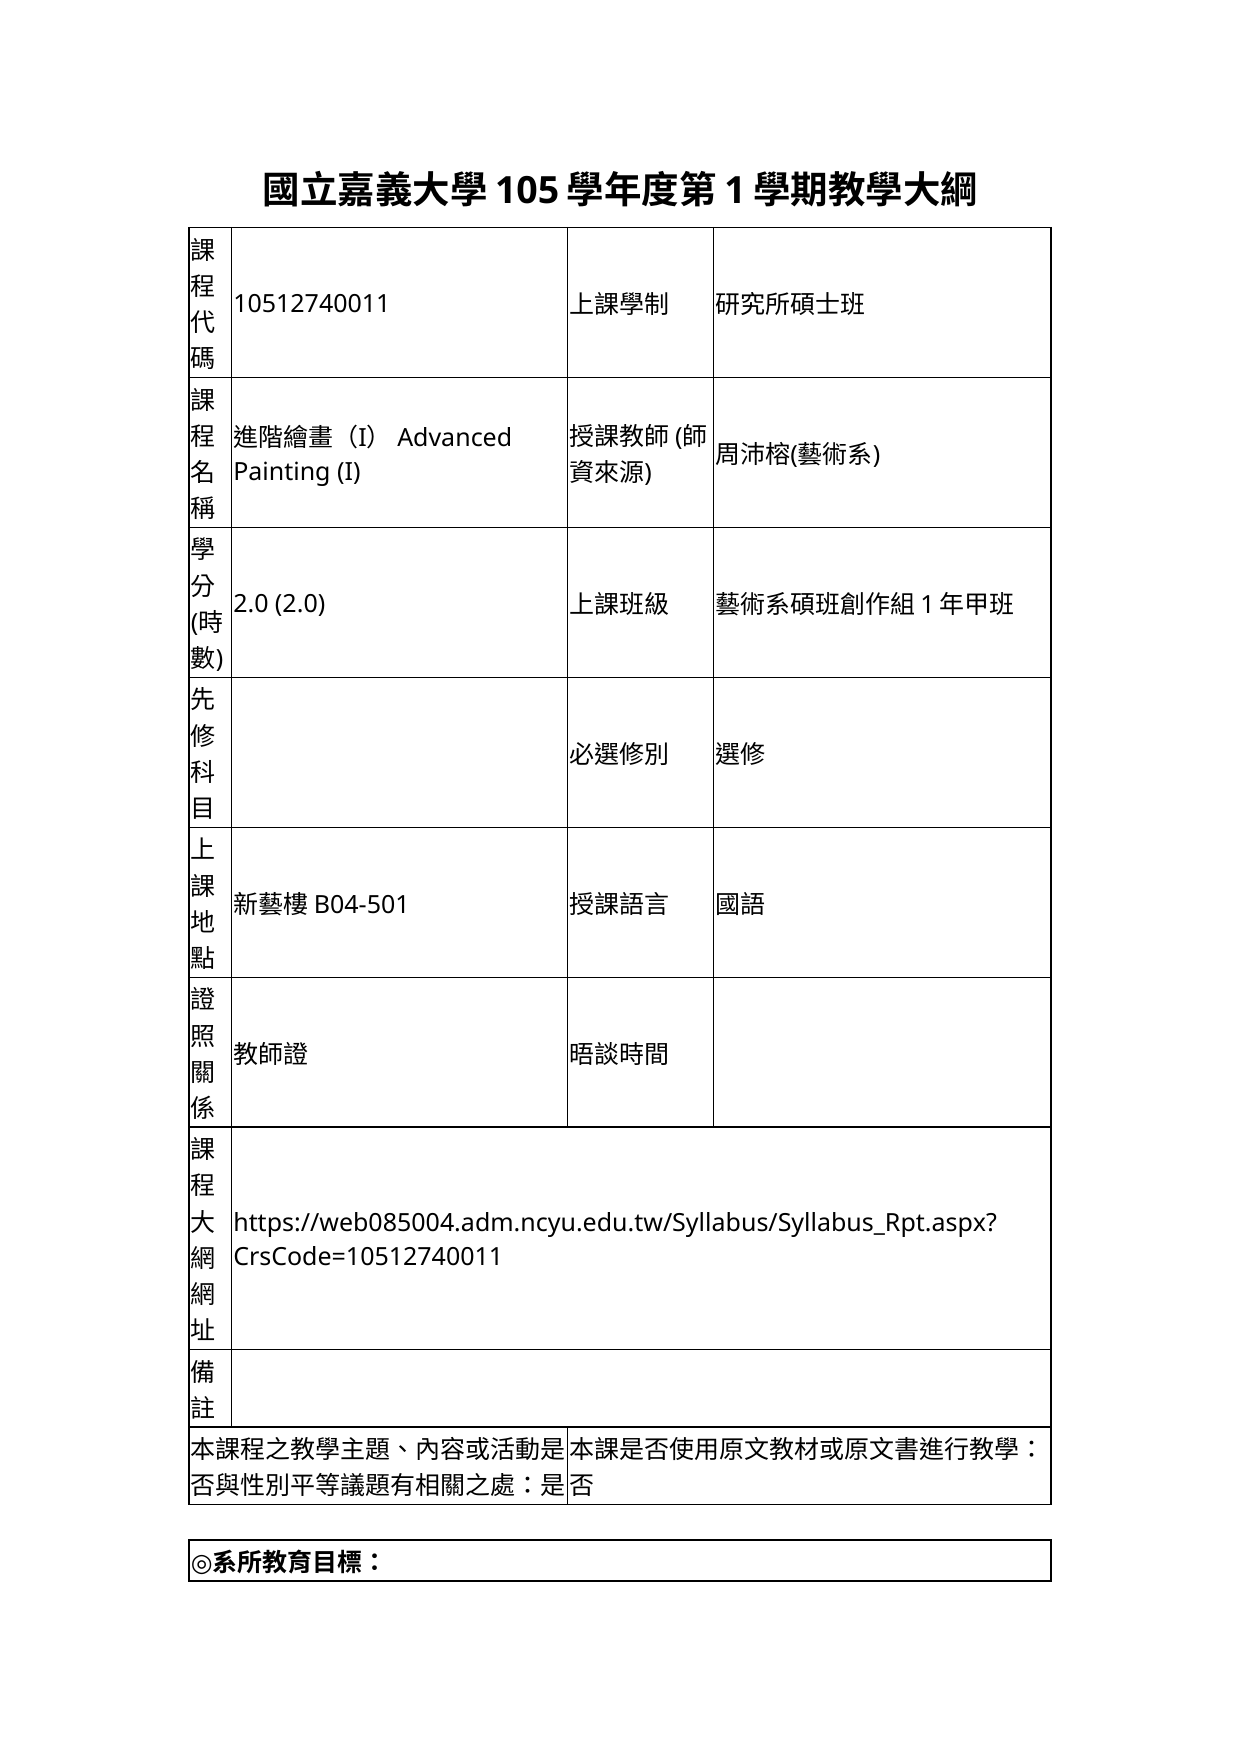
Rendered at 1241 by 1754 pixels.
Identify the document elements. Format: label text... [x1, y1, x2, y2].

table_header ◎系所教育目標： [190, 1541, 1050, 1580]
table_cell 上課班級 [568, 528, 713, 677]
table_cell [714, 978, 1050, 1126]
table_cell 授課教師 (師資來源) [568, 378, 713, 527]
table_cell 證照關係 [190, 978, 231, 1126]
table_cell https://web085004.adm.ncyu.edu.tw/Syllabus/Syllabus_Rpt.aspx?CrsCode=10512740011 [232, 1128, 1050, 1349]
table_header 課程代碼 [190, 228, 231, 377]
table_cell 備 註 [190, 1350, 231, 1426]
table_cell 新藝樓 B04-501 [232, 828, 567, 976]
table_cell 課程名稱 [190, 378, 231, 527]
table_cell 晤談時間 [568, 978, 713, 1126]
table_header [188, 225, 1053, 1584]
table_cell 本課程之教學主題、內容或活動是否與性別平等議題有相關之處：是 [190, 1428, 567, 1503]
table_cell 國語 [714, 828, 1050, 976]
table_cell 授課語言 [568, 828, 713, 976]
table_cell [232, 678, 567, 826]
table_header 研究所碩士班 [714, 228, 1050, 377]
table_cell 上課地點 [190, 828, 231, 976]
table_cell 選修 [714, 678, 1050, 826]
table_cell 必選修別 [568, 678, 713, 826]
table_cell [232, 1350, 1050, 1426]
table_header 10512740011 [232, 228, 567, 377]
table_header 上課學制 [568, 228, 713, 377]
table_cell 學分(時數) [190, 528, 231, 677]
table_cell 本課是否使用原文教材或原文書進行教學：否 [568, 1428, 1050, 1503]
table_cell 先修科目 [190, 678, 231, 826]
table_cell 藝術系碩班創作組1年甲班 [714, 528, 1050, 677]
table_cell 進階繪畫（I） Advanced Painting (I) [232, 378, 567, 527]
table_cell 周沛榕(藝術系) [714, 378, 1050, 527]
subtitle 國立嘉義大學105學年度第1學期教學大綱 [187, 160, 1053, 215]
table_cell 課程大網網址 [190, 1128, 231, 1349]
table_cell 教師證 [232, 978, 567, 1126]
table_cell 2.0 (2.0) [232, 528, 567, 677]
